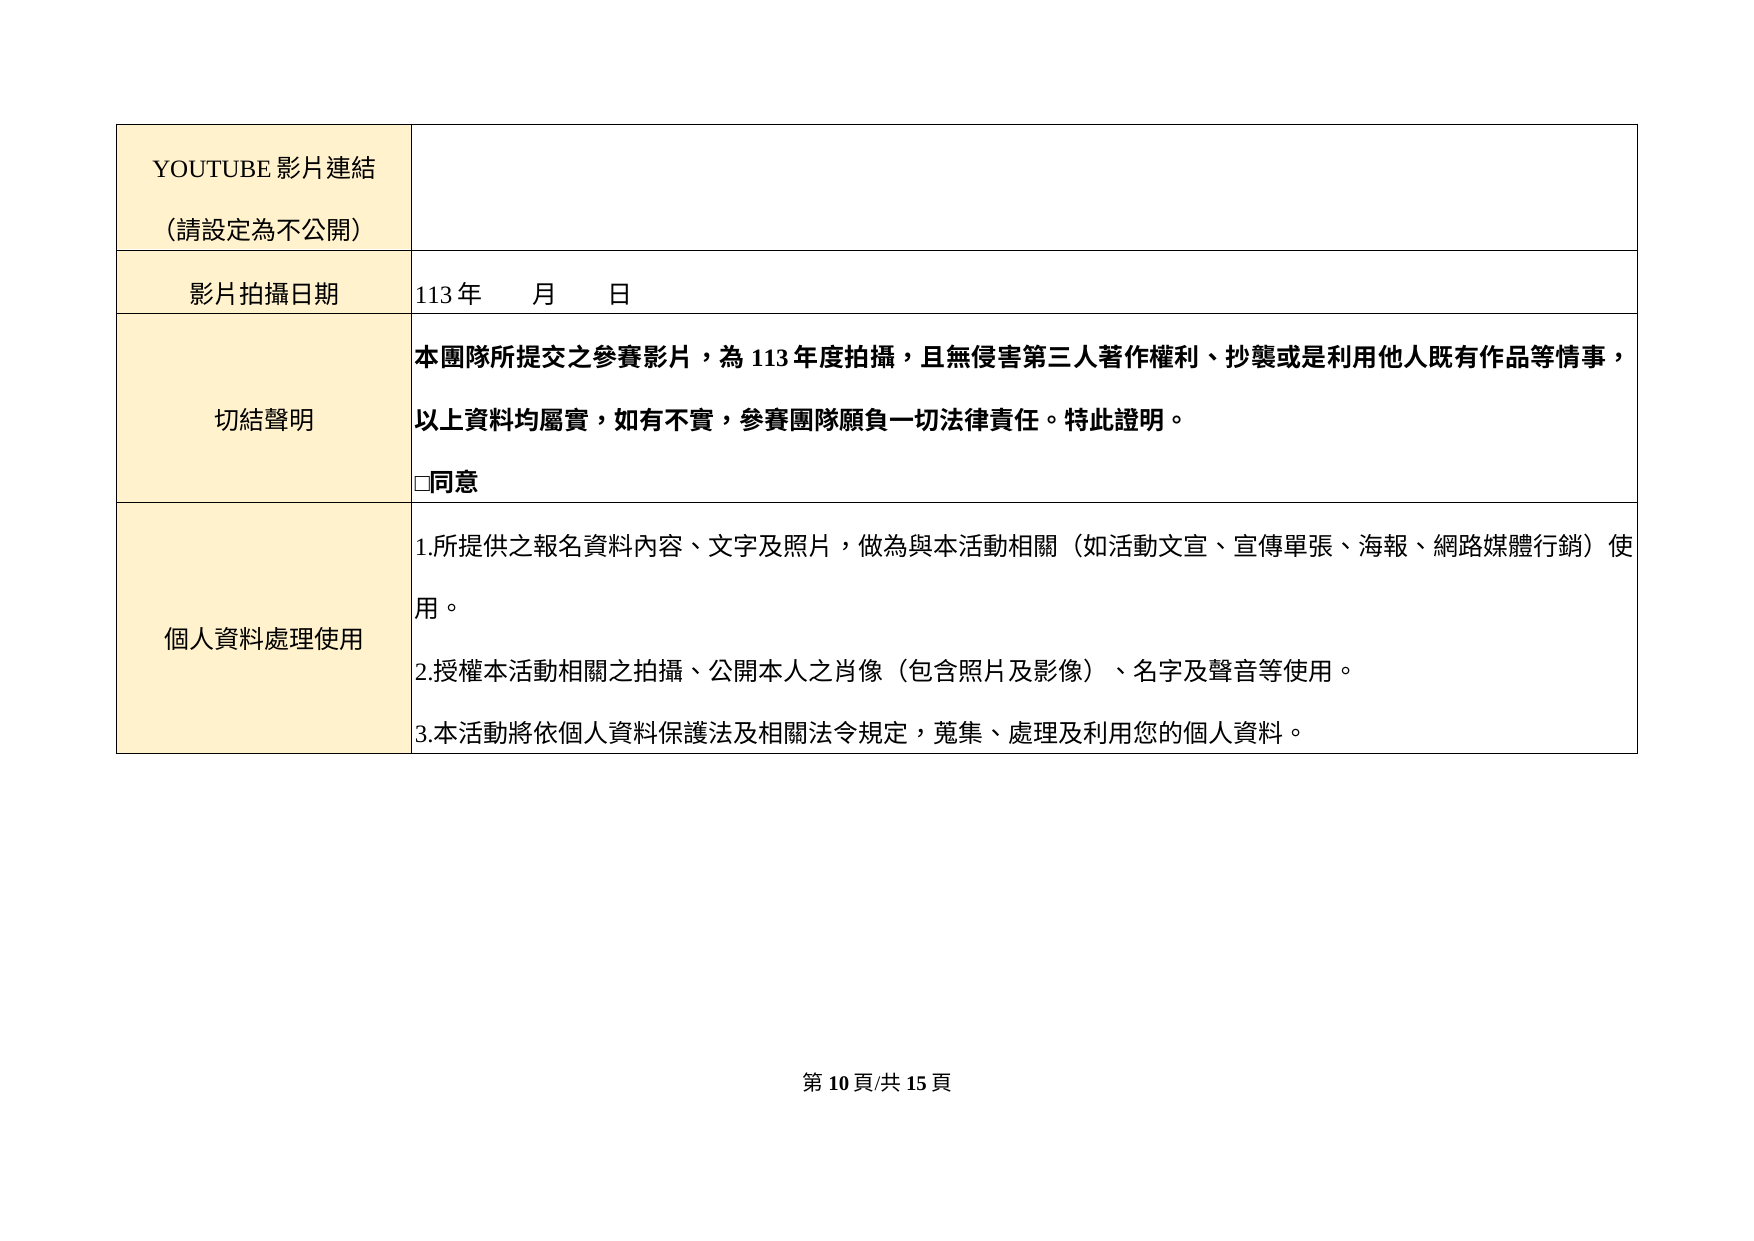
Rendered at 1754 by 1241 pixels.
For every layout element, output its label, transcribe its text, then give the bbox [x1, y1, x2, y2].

table_cell [412, 125, 1637, 249]
table_cell 本團隊所提交之參賽影片，為113年度拍攝，且無侵害第三人著作權利、抄襲或是利用他人既有作品等情事，以上資料均屬實，如有不實，參賽團隊願負一切法律責任。特此證明。 □同意 [412, 314, 1637, 502]
table_cell 個人資料處理使用 [117, 503, 411, 753]
table_cell 切結聲明 [117, 314, 411, 502]
table_cell 1.所提供之報名資料內容、文字及照片，做為與本活動相關（如活動文宣、宣傳單張、海報、網路媒體行銷）使用。 2.授權本活動相關之拍攝、公開本人之肖像（包含照片及影像）、名字及聲音等使用。 3.本活動將依個人資料保護法及相關法令規定，蒐集、處理及利用您的個人資料。 [412, 503, 1637, 753]
table_cell 113年 月 日 [412, 251, 1637, 313]
table_cell 影片拍攝日期 [117, 251, 411, 313]
table_cell YOUTUBE影片連結 （請設定為不公開） [117, 125, 411, 249]
